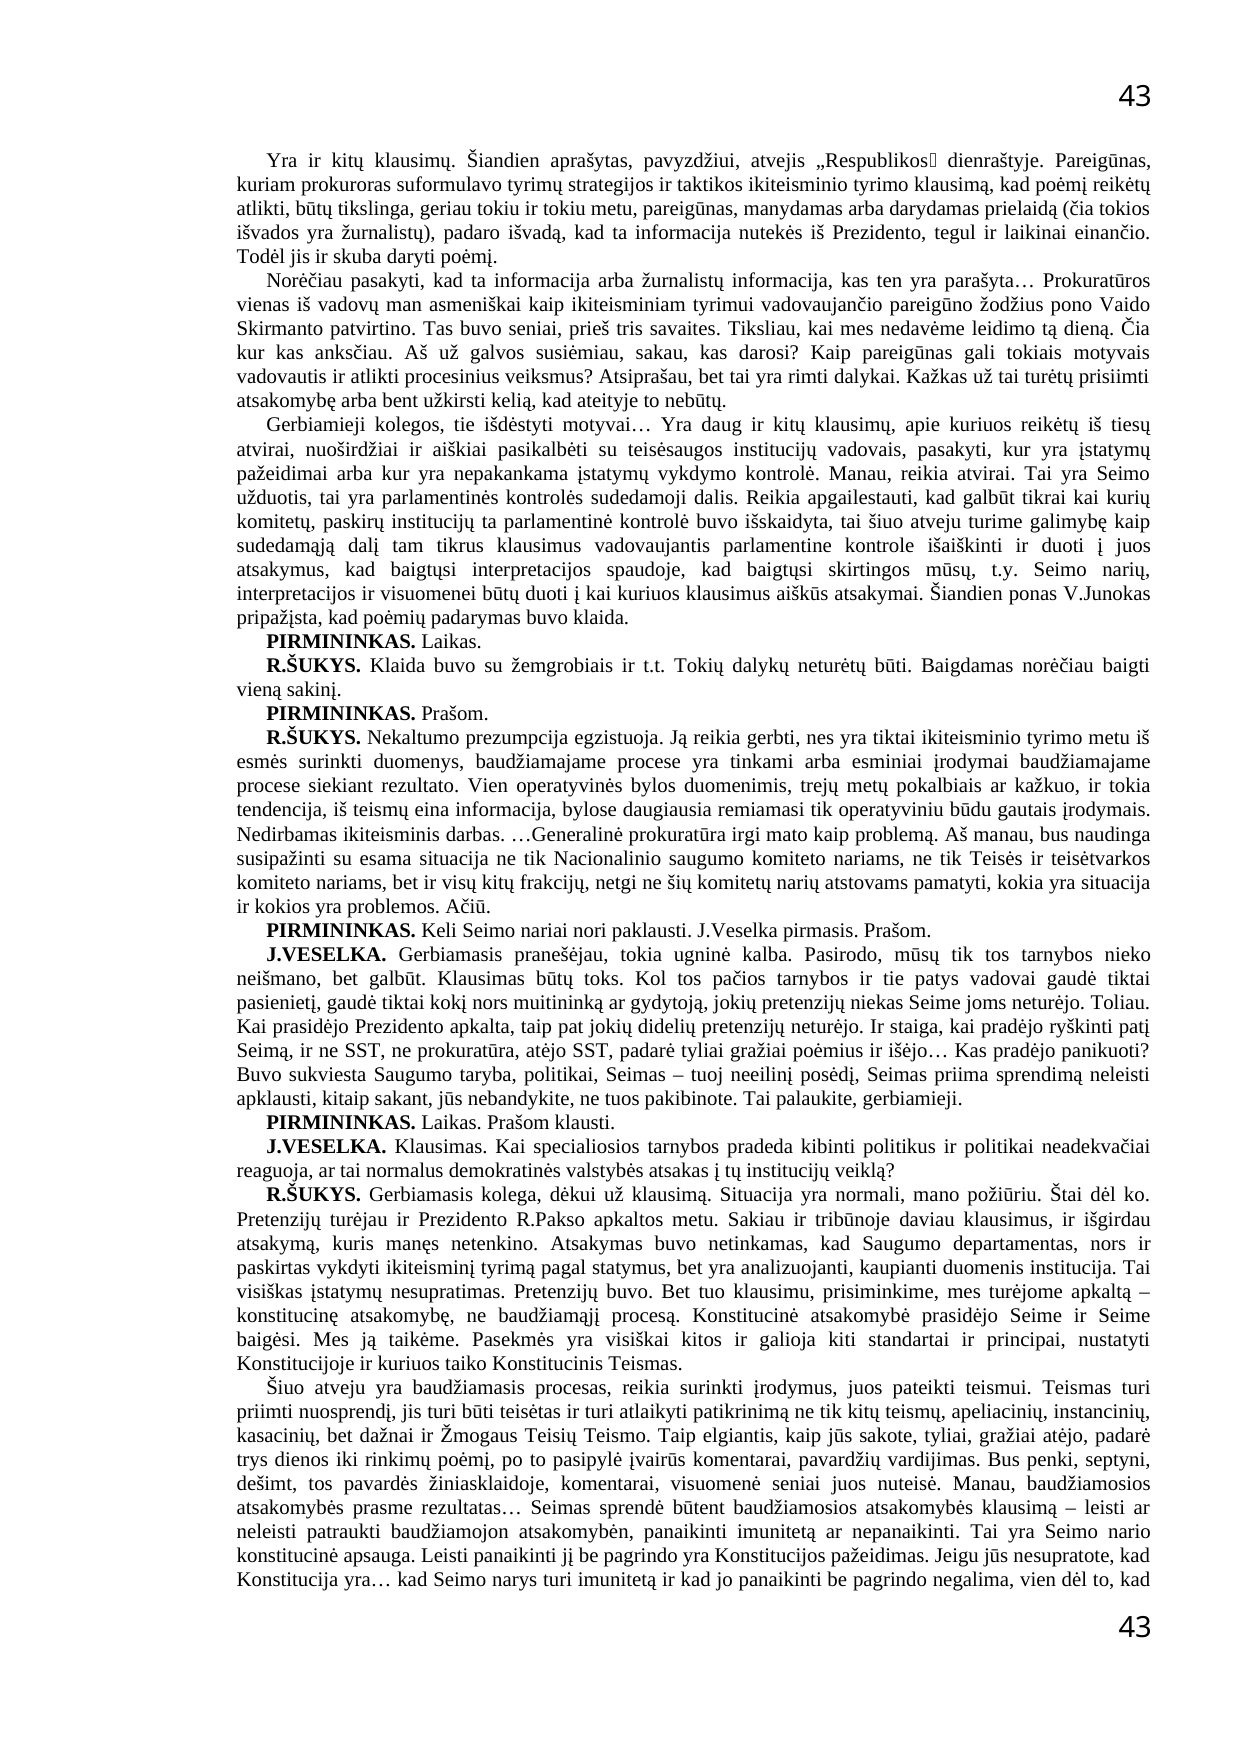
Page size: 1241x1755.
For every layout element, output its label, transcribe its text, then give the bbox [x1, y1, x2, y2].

text PIRMININKAS. Laikas. Prašom klausti. [236, 1110, 1152, 1134]
text PIRMININKAS. Laikas. [236, 629, 1152, 653]
text R.ŠUKYS. Klaida buvo su žemgrobiais ir t.t. Tokių dalykų neturėtų būti. Baigdamas norėčiau baigti vieną sakinį. [236, 653, 1152, 701]
text J.VESELKA. Gerbiamasis pranešėjau, tokia ugninė kalba. Pasirodo, mūsų tik tos tarnybos nieko neišmano, bet galbūt. Klausimas būtų toks. Kol tos pačios tarnybos ir tie patys vadovai gaudė tiktai pasienietį, gaudė tiktai kokį nors muitininką ar gydytoją, jokių pretenzijų niekas Seime joms neturėjo. Toliau. Kai prasidėjo Prezidento apkalta, taip pat jokių didelių pretenzijų neturėjo. Ir staiga, kai pradėjo ryškinti patį Seimą, ir ne SST, ne prokuratūra, atėjo SST, padarė tyliai gražiai poėmius ir išėjo… Kas pradėjo panikuoti? Buvo sukviesta Saugumo taryba, politikai, Seimas – tuoj neeilinį posėdį, Seimas priima sprendimą neleisti apklausti, kitaip sakant, jūs nebandykite, ne tuos pakibinote. Tai palaukite, gerbiamieji. [236, 942, 1152, 1110]
text Šiuo atveju yra baudžiamasis procesas, reikia surinkti įrodymus, juos pateikti teismui. Teismas turi priimti nuosprendį, jis turi būti teisėtas ir turi atlaikyti patikrinimą ne tik kitų teismų, apeliacinių, instancinių, kasacinių, bet dažnai ir Žmogaus Teisių Teismo. Taip elgiantis, kaip jūs sakote, tyliai, gražiai atėjo, padarė trys dienos iki rinkimų poėmį, po to pasipylė įvairūs komentarai, pavardžių vardijimas. Bus penki, septyni, dešimt, tos pavardės žiniasklaidoje, komentarai, visuomenė seniai juos nuteisė. Manau, baudžiamosios atsakomybės prasme rezultatas… Seimas sprendė būtent baudžiamosios atsakomybės klausimą – leisti ar neleisti patraukti baudžiamojon atsakomybėn, panaikinti imunitetą ar nepanaikinti. Tai yra Seimo nario konstitucinė apsauga. Leisti panaikinti jį be pagrindo yra Konstitucijos pažeidimas. Jeigu jūs nesupratote, kad Konstitucija yra… kad Seimo narys turi imunitetą ir kad jo panaikinti be pagrindo negalima, vien dėl to, kad [236, 1375, 1152, 1591]
text R.ŠUKYS. Gerbiamasis kolega, dėkui už klausimą. Situacija yra normali, mano požiūriu. Štai dėl ko. Pretenzijų turėjau ir Prezidento R.Pakso apkaltos metu. Sakiau ir tribūnoje daviau klausimus, ir išgirdau atsakymą, kuris manęs netenkino. Atsakymas buvo netinkamas, kad Saugumo departamentas, nors ir paskirtas vykdyti ikiteisminį tyrimą pagal statymus, bet yra analizuojanti, kaupianti duomenis institucija. Tai visiškas įstatymų nesupratimas. Pretenzijų buvo. Bet tuo klausimu, prisiminkime, mes turėjome apkaltą – konstitucinę atsakomybę, ne baudžiamąjį procesą. Konstitucinė atsakomybė prasidėjo Seime ir Seime baigėsi. Mes ją taikėme. Pasekmės yra visiškai kitos ir galioja kiti standartai ir principai, nustatyti Konstitucijoje ir kuriuos taiko Konstitucinis Teismas. [236, 1182, 1152, 1375]
text J.VESELKA. Klausimas. Kai specialiosios tarnybos pradeda kibinti politikus ir politikai neadekvačiai reaguoja, ar tai normalus demokratinės valstybės atsakas į tų institucijų veiklą? [236, 1134, 1152, 1182]
text Norėčiau pasakyti, kad ta informacija arba žurnalistų informacija, kas ten yra parašyta… Prokuratūros vienas iš vadovų man asmeniškai kaip ikiteisminiam tyrimui vadovaujančio pareigūno žodžius pono Vaido Skirmanto patvirtino. Tas buvo seniai, prieš tris savaites. Tiksliau, kai mes nedavėme leidimo tą dieną. Čia kur kas anksčiau. Aš už galvos susiėmiau, sakau, kas darosi? Kaip pareigūnas gali tokiais motyvais vadovautis ir atlikti procesinius veiksmus? Atsiprašau, bet tai yra rimti dalykai. Kažkas už tai turėtų prisiimti atsakomybę arba bent užkirsti kelią, kad ateityje to nebūtų. [236, 268, 1152, 412]
text Gerbiamieji kolegos, tie išdėstyti motyvai… Yra daug ir kitų klausimų, apie kuriuos reikėtų iš tiesų atvirai, nuoširdžiai ir aiškiai pasikalbėti su teisėsaugos institucijų vadovais, pasakyti, kur yra įstatymų pažeidimai arba kur yra nepakankama įstatymų vykdymo kontrolė. Manau, reikia atvirai. Tai yra Seimo užduotis, tai yra parlamentinės kontrolės sudedamoji dalis. Reikia apgailestauti, kad galbūt tikrai kai kurių komitetų, paskirų institucijų ta parlamentinė kontrolė buvo išskaidyta, tai šiuo atveju turime galimybę kaip sudedamąją dalį tam tikrus klausimus vadovaujantis parlamentine kontrole išaiškinti ir duoti į juos atsakymus, kad baigtųsi interpretacijos spaudoje, kad baigtųsi skirtingos mūsų, t.y. Seimo narių, interpretacijos ir visuomenei būtų duoti į kai kuriuos klausimus aiškūs atsakymai. Šiandien ponas V.Junokas pripažįsta, kad poėmių padarymas buvo klaida. [236, 412, 1152, 629]
text PIRMININKAS. Prašom. [236, 701, 1152, 725]
text R.ŠUKYS. Nekaltumo prezumpcija egzistuoja. Ją reikia gerbti, nes yra tiktai ikiteisminio tyrimo metu iš esmės surinkti duomenys, baudžiamajame procese yra tinkami arba esminiai įrodymai baudžiamajame procese siekiant rezultato. Vien operatyvinės bylos duomenimis, trejų metų pokalbiais ar kažkuo, ir tokia tendencija, iš teismų eina informacija, bylose daugiausia remiamasi tik operatyviniu būdu gautais įrodymais. Nedirbamas ikiteisminis darbas. …Generalinė prokuratūra irgi mato kaip problemą. Aš manau, bus naudinga susipažinti su esama situacija ne tik Nacionalinio saugumo komiteto nariams, ne tik Teisės ir teisėtvarkos komiteto nariams, bet ir visų kitų frakcijų, netgi ne šių komitetų narių atstovams pamatyti, kokia yra situacija ir kokios yra problemos. Ačiū. [236, 725, 1152, 918]
text Yra ir kitų klausimų. Šiandien aprašytas, pavyzdžiui, atvejis „Respublikos dienraštyje. Pareigūnas, kuriam prokuroras suformulavo tyrimų strategijos ir taktikos ikiteisminio tyrimo klausimą, kad poėmį reikėtų atlikti, būtų tikslinga, geriau tokiu ir tokiu metu, pareigūnas, manydamas arba darydamas prielaidą (čia tokios išvados yra žurnalistų), padaro išvadą, kad ta informacija nutekės iš Prezidento, tegul ir laikinai einančio. Todėl jis ir skuba daryti poėmį. [236, 148, 1152, 268]
text PIRMININKAS. Keli Seimo nariai nori paklausti. J.Veselka pirmasis. Prašom. [236, 918, 1152, 942]
